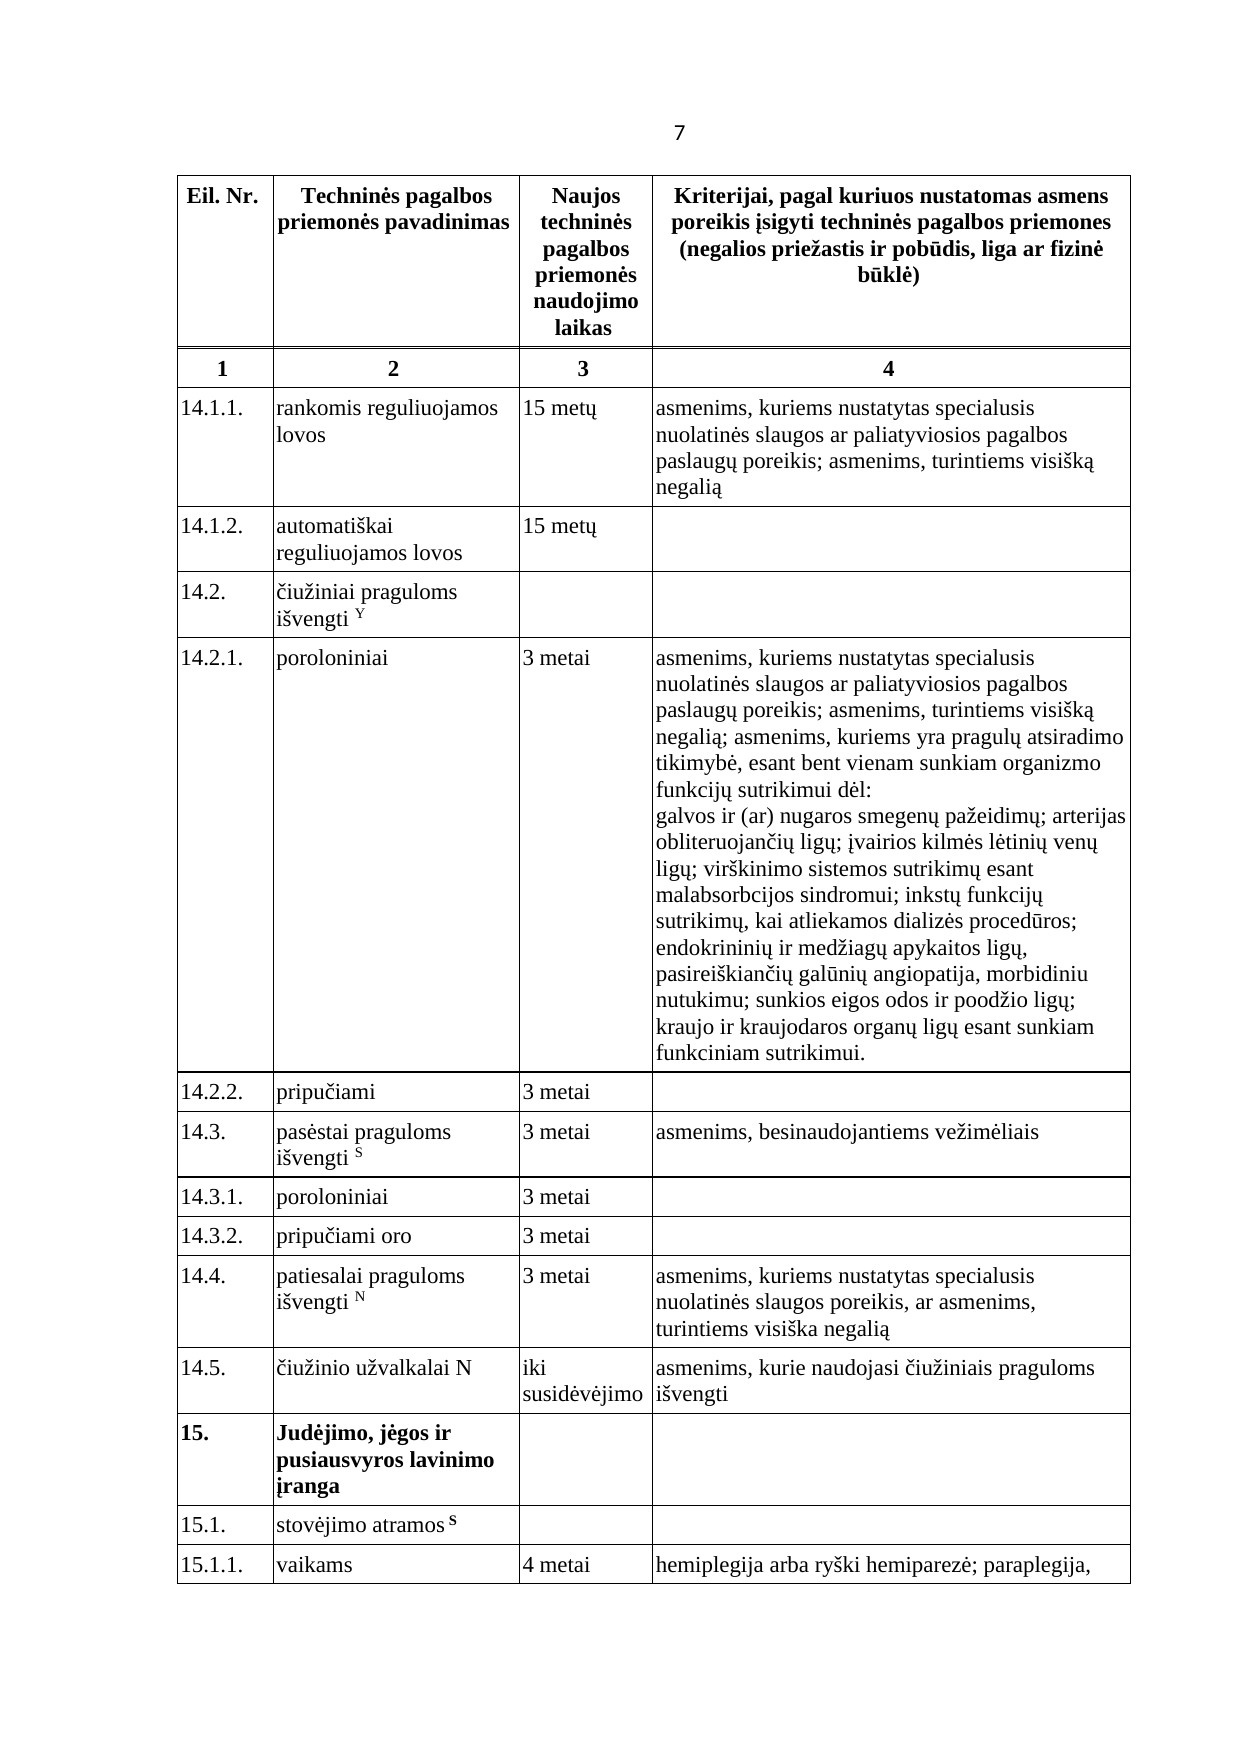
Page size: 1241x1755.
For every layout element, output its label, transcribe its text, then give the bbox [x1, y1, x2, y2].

table_cell 14.3. [178, 1112, 273, 1176]
table_cell hemiplegija arba ryški hemiparezė; paraplegija, [653, 1545, 1130, 1583]
table_header Techninės pagalbos priemonės pavadinimas [274, 176, 519, 346]
table_cell poroloniniai [274, 1178, 519, 1216]
table_cell 15.1.1. [178, 1545, 273, 1583]
table_cell 4 metai [520, 1545, 652, 1583]
table_cell [520, 1506, 652, 1544]
table_cell 14.4. [178, 1256, 273, 1347]
table_cell asmenims, besinaudojantiems vežimėliais [653, 1112, 1130, 1176]
table_cell [653, 1414, 1130, 1504]
table_cell [653, 572, 1130, 637]
table_header Naujos techninės pagalbos priemonės naudojimo laikas [520, 176, 652, 346]
table_cell [653, 507, 1130, 571]
table_cell 2 [274, 349, 519, 387]
table_cell 14.1.2. [178, 507, 273, 571]
table_cell 14.2.1. [178, 638, 273, 1071]
table_cell 14.5. [178, 1348, 273, 1412]
table_cell 4 [653, 349, 1130, 387]
table_cell 14.3.1. [178, 1178, 273, 1216]
table_cell 1 [178, 349, 273, 387]
table_header Eil. Nr. [178, 176, 273, 346]
table_cell pripučiami [274, 1073, 519, 1111]
table_cell [653, 1073, 1130, 1111]
table_cell [520, 1414, 652, 1504]
table_cell čiužinio užvalkalai N [274, 1348, 519, 1412]
table_cell 15.1. [178, 1506, 273, 1544]
table_cell 3 metai [520, 1112, 652, 1176]
table_cell asmenims, kuriems nustatytas specialusis nuolatinės slaugos ar paliatyviosios pagalbos paslaugų poreikis; asmenims, turintiems visišką negalią; asmenims, kuriems yra pragulų atsiradimo tikimybė, esant bent vienam sunkiam organizmo funkcijų sutrikimui dėl: galvos ir (ar) nugaros smegenų pažeidimų; arterijas obliteruojančių ligų; įvairios kilmės lėtinių venų ligų; virškinimo sistemos sutrikimų esant malabsorbcijos sindromui; inkstų funkcijų sutrikimų, kai atliekamos dializės procedūros; endokrininių ir medžiagų apykaitos ligų, pasireiškiančių galūnių angiopatija, morbidiniu nutukimu; sunkios eigos odos ir poodžio ligų; kraujo ir kraujodaros organų ligų esant sunkiam funkciniam sutrikimui. [653, 638, 1130, 1071]
table_cell [520, 572, 652, 637]
table_cell 3 metai [520, 1073, 652, 1111]
table_cell 15 metų [520, 507, 652, 571]
table_cell 3 metai [520, 1256, 652, 1347]
table_cell 14.3.2. [178, 1217, 273, 1255]
table_cell asmenims, kuriems nustatytas specialusis nuolatinės slaugos poreikis, ar asmenims, turintiems visiška negalią [653, 1256, 1130, 1347]
table_cell 3 metai [520, 1178, 652, 1216]
table_cell [653, 1217, 1130, 1255]
table_cell [653, 1178, 1130, 1216]
table_cell automatiškai reguliuojamos lovos [274, 507, 519, 571]
table_cell 15 metų [520, 388, 652, 506]
table_cell 3 metai [520, 638, 652, 1071]
table_cell 14.2. [178, 572, 273, 637]
table_cell 14.1.1. [178, 388, 273, 506]
table_cell 15. [178, 1414, 273, 1504]
table_cell [653, 1506, 1130, 1544]
table_cell asmenims, kurie naudojasi čiužiniais praguloms išvengti [653, 1348, 1130, 1412]
table_cell 3 metai [520, 1217, 652, 1255]
table_cell 3 [520, 349, 652, 387]
table_cell stovėjimo atramos S [274, 1506, 519, 1544]
table_cell Judėjimo, jėgos ir pusiausvyros lavinimo įranga [274, 1414, 519, 1504]
table_cell asmenims, kuriems nustatytas specialusis nuolatinės slaugos ar paliatyviosios pagalbos paslaugų poreikis; asmenims, turintiems visišką negalią [653, 388, 1130, 506]
table_cell vaikams [274, 1545, 519, 1583]
table_cell poroloniniai [274, 638, 519, 1071]
table_cell 14.2.2. [178, 1073, 273, 1111]
table_header Kriterijai, pagal kuriuos nustatomas asmens poreikis įsigyti techninės pagalbos priemones (negalios priežastis ir pobūdis, liga ar fizinė būklė) [653, 176, 1130, 346]
table_cell iki susidėvėjimo [520, 1348, 652, 1412]
table_cell pasėstai praguloms išvengti S [274, 1112, 519, 1176]
table_cell patiesalai praguloms išvengti N [274, 1256, 519, 1347]
table_cell pripučiami oro [274, 1217, 519, 1255]
table_cell čiužiniai praguloms išvengti Y [274, 572, 519, 637]
table_cell rankomis reguliuojamos lovos [274, 388, 519, 506]
